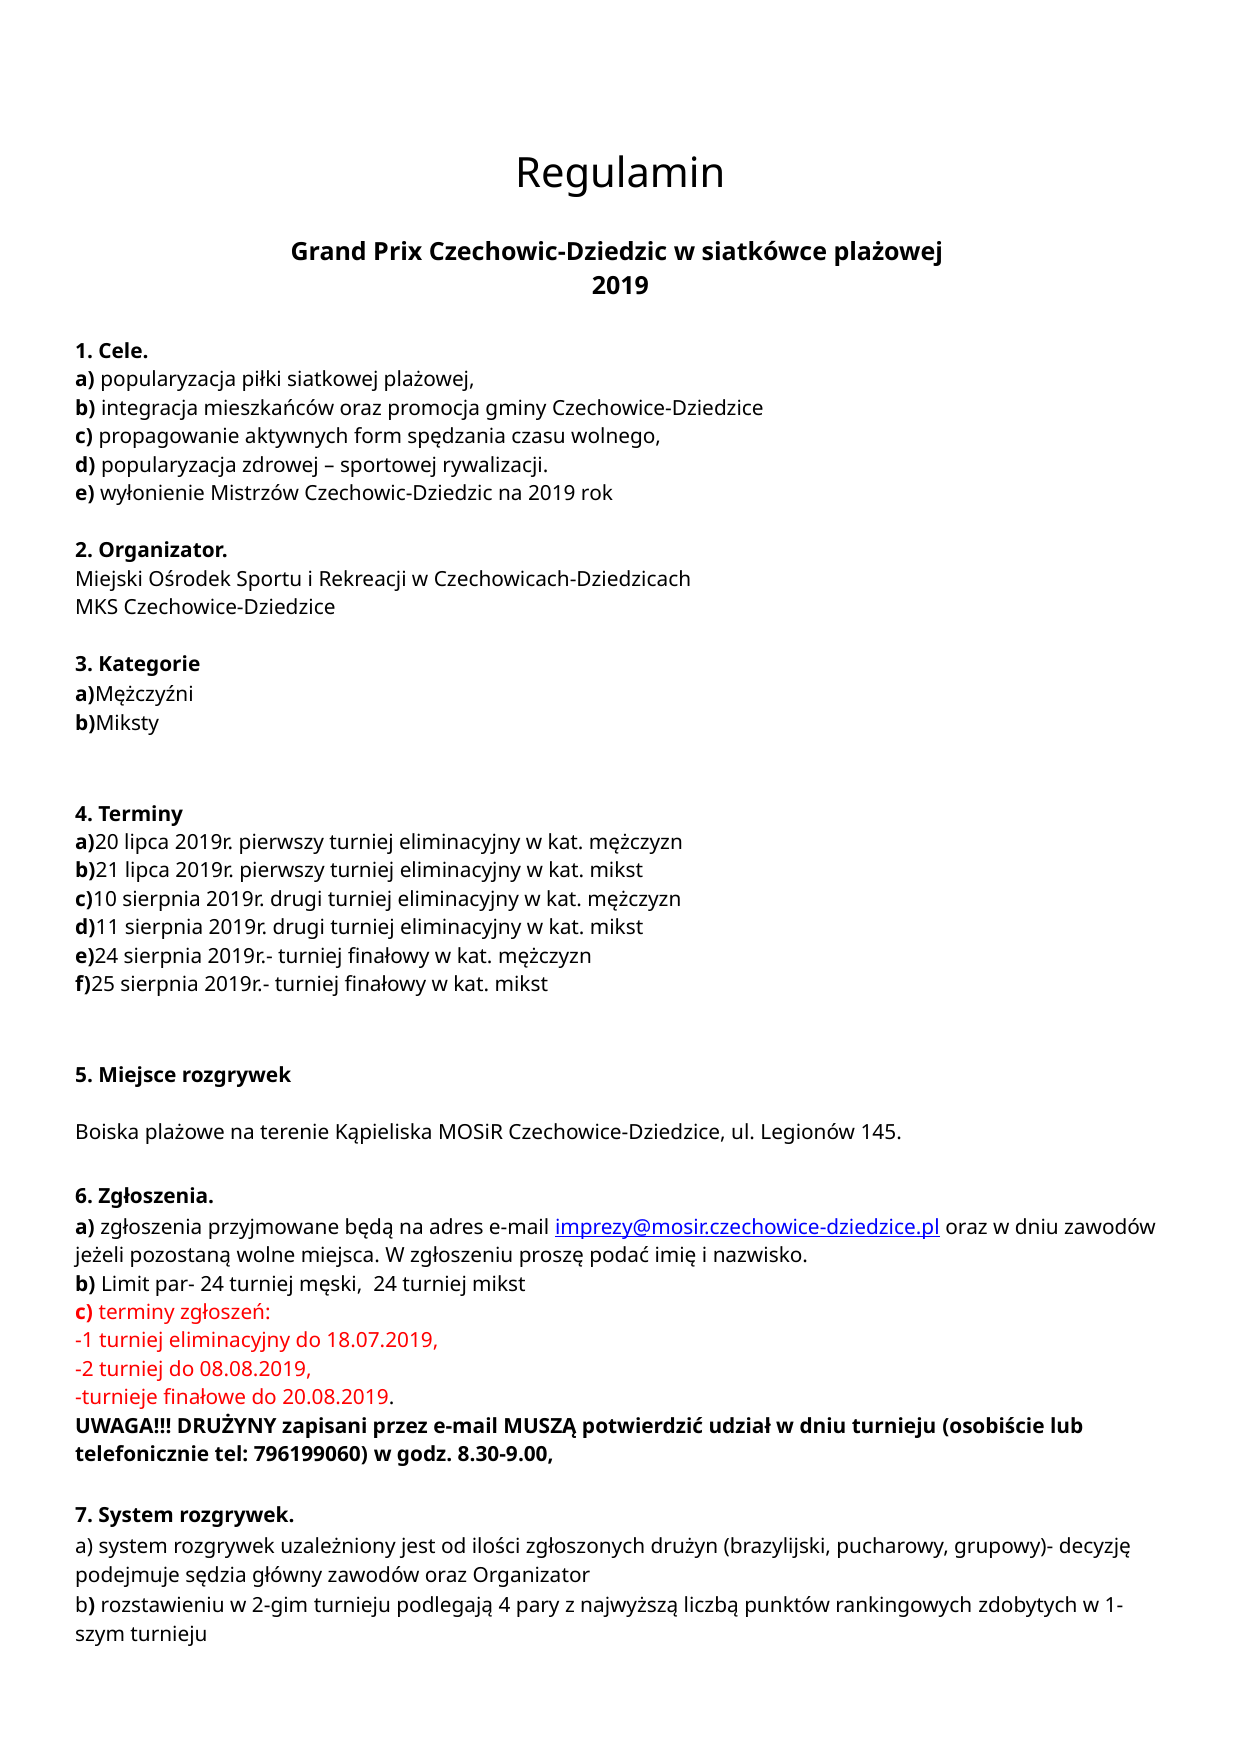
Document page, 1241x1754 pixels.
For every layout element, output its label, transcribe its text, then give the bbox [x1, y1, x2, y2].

text a) system rozgrywek uzależniony jest od ilości zgłoszonych drużyn (brazylijski, pucharowy, grupowy)- decyzję podejmuje sędzia główny zawodów oraz Organizator [75, 1531, 1165, 1588]
text Miejski Ośrodek Sportu i Rekreacji w Czechowicach-Dziedzicach [75, 564, 1165, 592]
text 4. Terminy [75, 799, 1165, 827]
text b) rozstawieniu w 2-gim turnieju podlegają 4 pary z najwyższą liczbą punktów rankingowych zdobytych w 1-szym turnieju [75, 1590, 1165, 1647]
text 2. Organizator. [75, 535, 1165, 564]
text e)24 sierpnia 2019r.- turniej finałowy w kat. mężczyzn [75, 941, 1165, 969]
text 2019 [75, 268, 1165, 302]
text a)Mężczyźni [75, 679, 1165, 708]
text a) popularyzacja piłki siatkowej plażowej, [75, 364, 1165, 393]
text Regulamin [75, 143, 1165, 200]
text b) Limit par- 24 turniej męski, 24 turniej mikst [75, 1269, 1165, 1297]
text d) popularyzacja zdrowej – sportowej rywalizacji. [75, 450, 1165, 478]
text a)20 lipca 2019r. pierwszy turniej eliminacyjny w kat. mężczyzn [75, 827, 1165, 856]
text c) propagowanie aktywnych form spędzania czasu wolnego, [75, 421, 1165, 450]
text 7. System rozgrywek. [75, 1501, 1165, 1529]
text a) zgłoszenia przyjmowane będą na adres e-mail imprezy@mosir.czechowice-dziedzice.pl oraz w dniu zawodów jeżeli pozostaną wolne miejsca. W zgłoszeniu proszę podać imię i nazwisko. [75, 1212, 1165, 1269]
text Grand Prix Czechowic-Dziedzic w siatkówce plażowej [75, 234, 1165, 268]
text 3. Kategorie [75, 649, 1165, 677]
text MKS Czechowice-Dziedzice [75, 592, 1165, 621]
text c) terminy zgłoszeń: [75, 1297, 1165, 1326]
text 6. Zgłoszenia. [75, 1182, 1165, 1210]
text -2 turniej do 08.08.2019, [75, 1354, 1165, 1382]
text Boiska plażowe na terenie Kąpieliska MOSiR Czechowice-Dziedzice, ul. Legionów 145. [75, 1117, 1165, 1146]
text b) integracja mieszkańców oraz promocja gminy Czechowice-Dziedzice [75, 393, 1165, 421]
text d)11 sierpnia 2019r. drugi turniej eliminacyjny w kat. mikst [75, 912, 1165, 941]
text 1. Cele. [75, 336, 1165, 364]
text e) wyłonienie Mistrzów Czechowic-Dziedzic na 2019 rok [75, 478, 1165, 507]
text -turnieje finałowe do 20.08.2019. [75, 1382, 1165, 1411]
text c)10 sierpnia 2019r. drugi turniej eliminacyjny w kat. mężczyzn [75, 884, 1165, 912]
text UWAGA!!! DRUŻYNY zapisani przez e-mail MUSZĄ potwierdzić udział w dniu turnieju (osobiście lub telefonicznie tel: 796199060) w godz. 8.30-9.00, [75, 1411, 1165, 1468]
text b)21 lipca 2019r. pierwszy turniej eliminacyjny w kat. mikst [75, 856, 1165, 884]
text b)Miksty [75, 708, 1165, 736]
text -1 turniej eliminacyjny do 18.07.2019, [75, 1326, 1165, 1354]
text f)25 sierpnia 2019r.- turniej finałowy w kat. mikst [75, 969, 1165, 998]
text 5. Miejsce rozgrywek [75, 1060, 1165, 1089]
